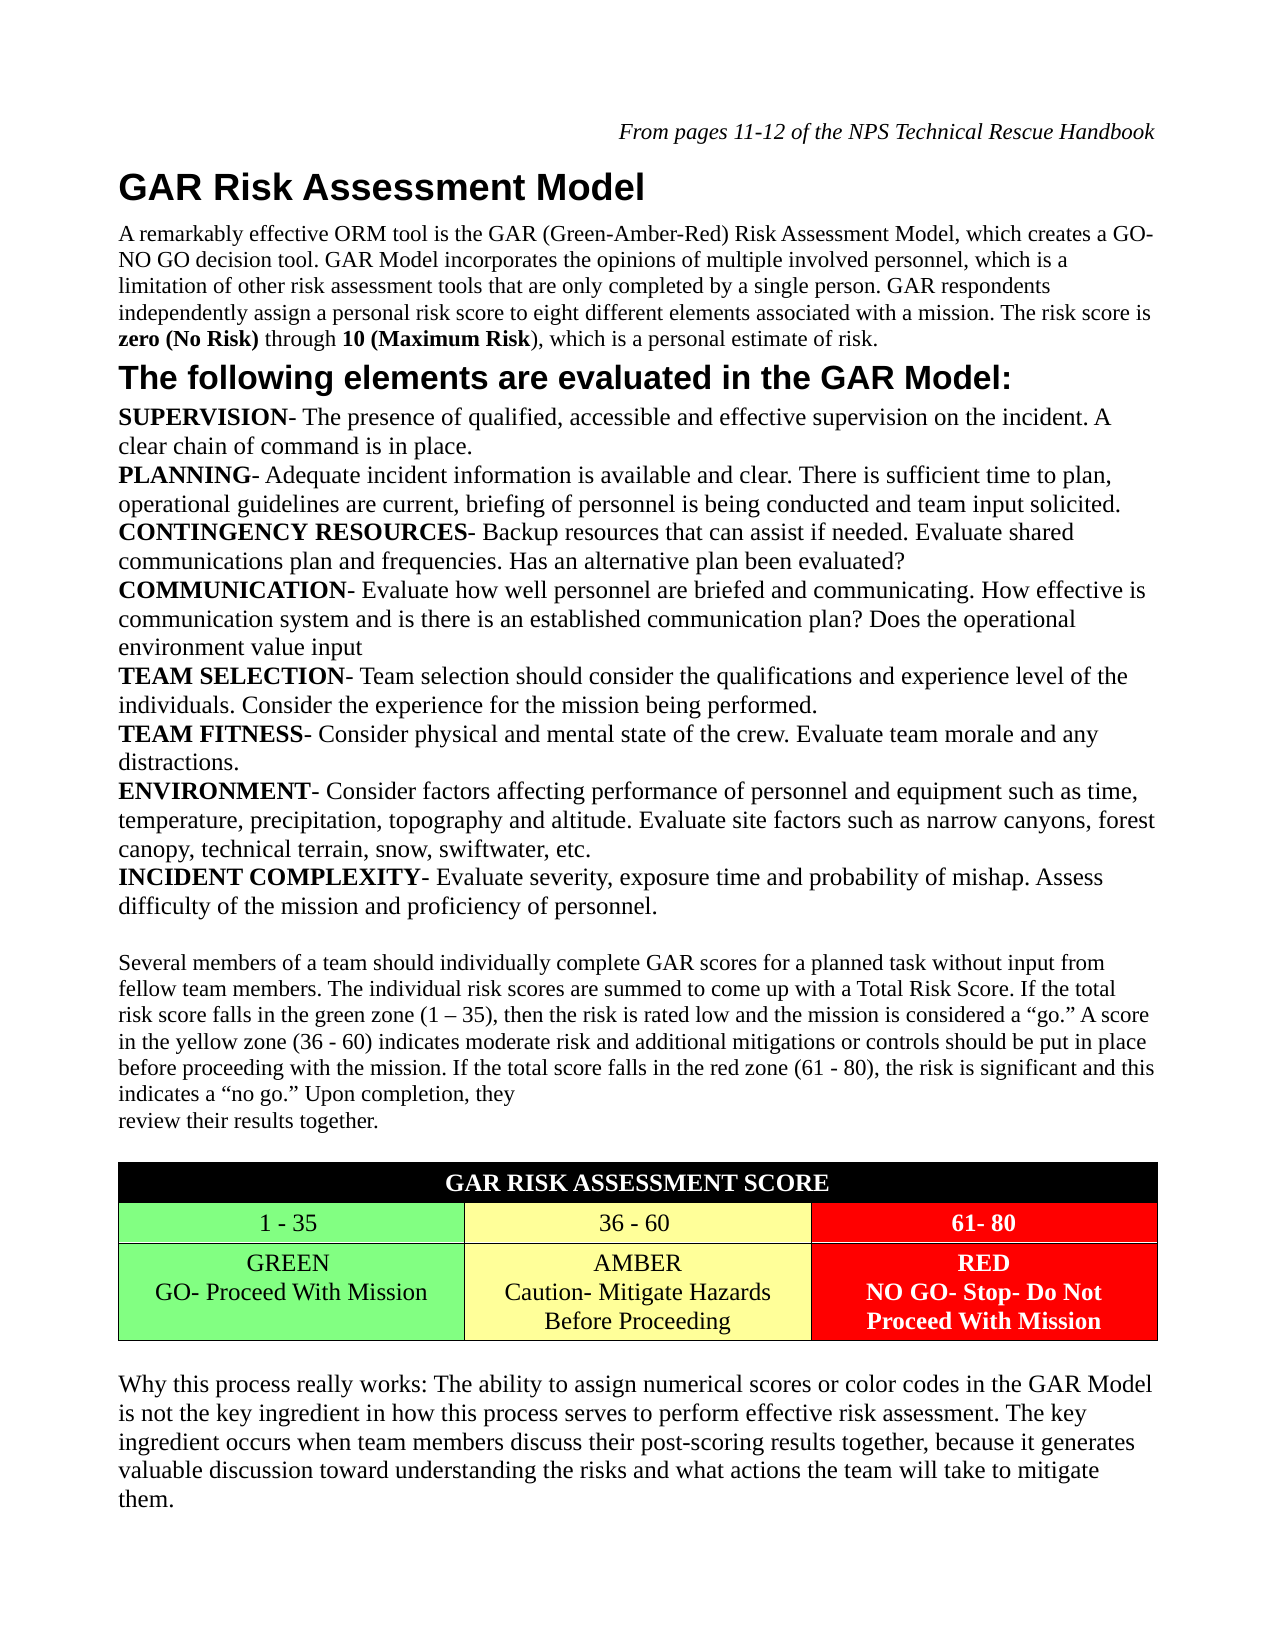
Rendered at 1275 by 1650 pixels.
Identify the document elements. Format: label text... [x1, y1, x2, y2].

text INCIDENT COMPLEXITY- Evaluate severity, exposure time and probability of mishap. Assess difficulty of the mission and proficiency of personnel. [118, 862, 1157, 920]
text CONTINGENCY RESOURCES- Backup resources that can assist if needed. Evaluate shared communications plan and frequencies. Has an alternative plan been evaluated? [118, 517, 1157, 575]
subtitle The following elements are evaluated in the GAR Model: [118, 358, 1157, 396]
text A remarkably effective ORM tool is the GAR (Green-Amber-Red) Risk Assessment Model, which creates a GO-NO GO decision tool. GAR Model incorporates the opinions of multiple involved personnel, which is a limitation of other risk assessment tools that are only completed by a single person. GAR respondents independently assign a personal risk score to eight different elements associated with a mission. The risk score is zero (No Risk) through 10 (Maximum Risk), which is a personal estimate of risk. [118, 220, 1157, 352]
text SUPERVISION- The presence of qualified, accessible and effective supervision on the incident. A clear chain of command is in place. [118, 402, 1157, 460]
text ENVIRONMENT- Consider factors affecting performance of personnel and equipment such as time, temperature, precipitation, topography and altitude. Evaluate site factors such as narrow canyons, forest canopy, technical terrain, snow, swiftwater, etc. [118, 776, 1157, 862]
text Why this process really works: The ability to assign numerical scores or color codes in the GAR Model is not the key ingredient in how this process serves to perform effective risk assessment. The key ingredient occurs when team members discuss their post-scoring results together, because it generates valuable discussion toward understanding the risks and what actions the team will take to mitigate them. [118, 1369, 1157, 1513]
text From pages 11-12 of the NPS Technical Rescue Handbook [118, 118, 1157, 144]
text PLANNING- Adequate incident information is available and clear. There is sufficient time to plan, operational guidelines are current, briefing of personnel is being conducted and team input solicited. [118, 460, 1157, 517]
table_header GAR RISK ASSESSMENT SCORE [119, 1163, 1157, 1202]
text TEAM SELECTION- Team selection should consider the qualifications and experience level of the individuals. Consider the experience for the mission being performed. [118, 661, 1157, 719]
subtitle GAR Risk Assessment Model [118, 164, 1157, 208]
table_cell AMBER Caution- Mitigate Hazards Before Proceeding [465, 1244, 811, 1340]
text review their results together. [118, 1107, 1157, 1133]
table_cell 36 - 60 [465, 1203, 811, 1242]
table_cell RED NO GO- Stop- Do Not Proceed With Mission [812, 1244, 1157, 1340]
table_cell 1 - 35 [119, 1203, 464, 1242]
table_cell GREEN GO- Proceed With Mission [119, 1244, 464, 1340]
table_cell 61- 80 [812, 1203, 1157, 1242]
text COMMUNICATION- Evaluate how well personnel are briefed and communicating. How effective is communication system and is there is an established communication plan? Does the operational environment value input [118, 575, 1157, 661]
text Several members of a team should individually complete GAR scores for a planned task without input from fellow team members. The individual risk scores are summed to come up with a Total Risk Score. If the total risk score falls in the green zone (1 – 35), then the risk is rated low and the mission is considered a “go.” A score in the yellow zone (36 - 60) indicates moderate risk and additional mitigations or controls should be put in place before proceeding with the mission. If the total score falls in the red zone (61 - 80), the risk is significant and this indicates a “no go.” Upon completion, they [118, 949, 1157, 1107]
text TEAM FITNESS- Consider physical and mental state of the crew. Evaluate team morale and any distractions. [118, 719, 1157, 776]
